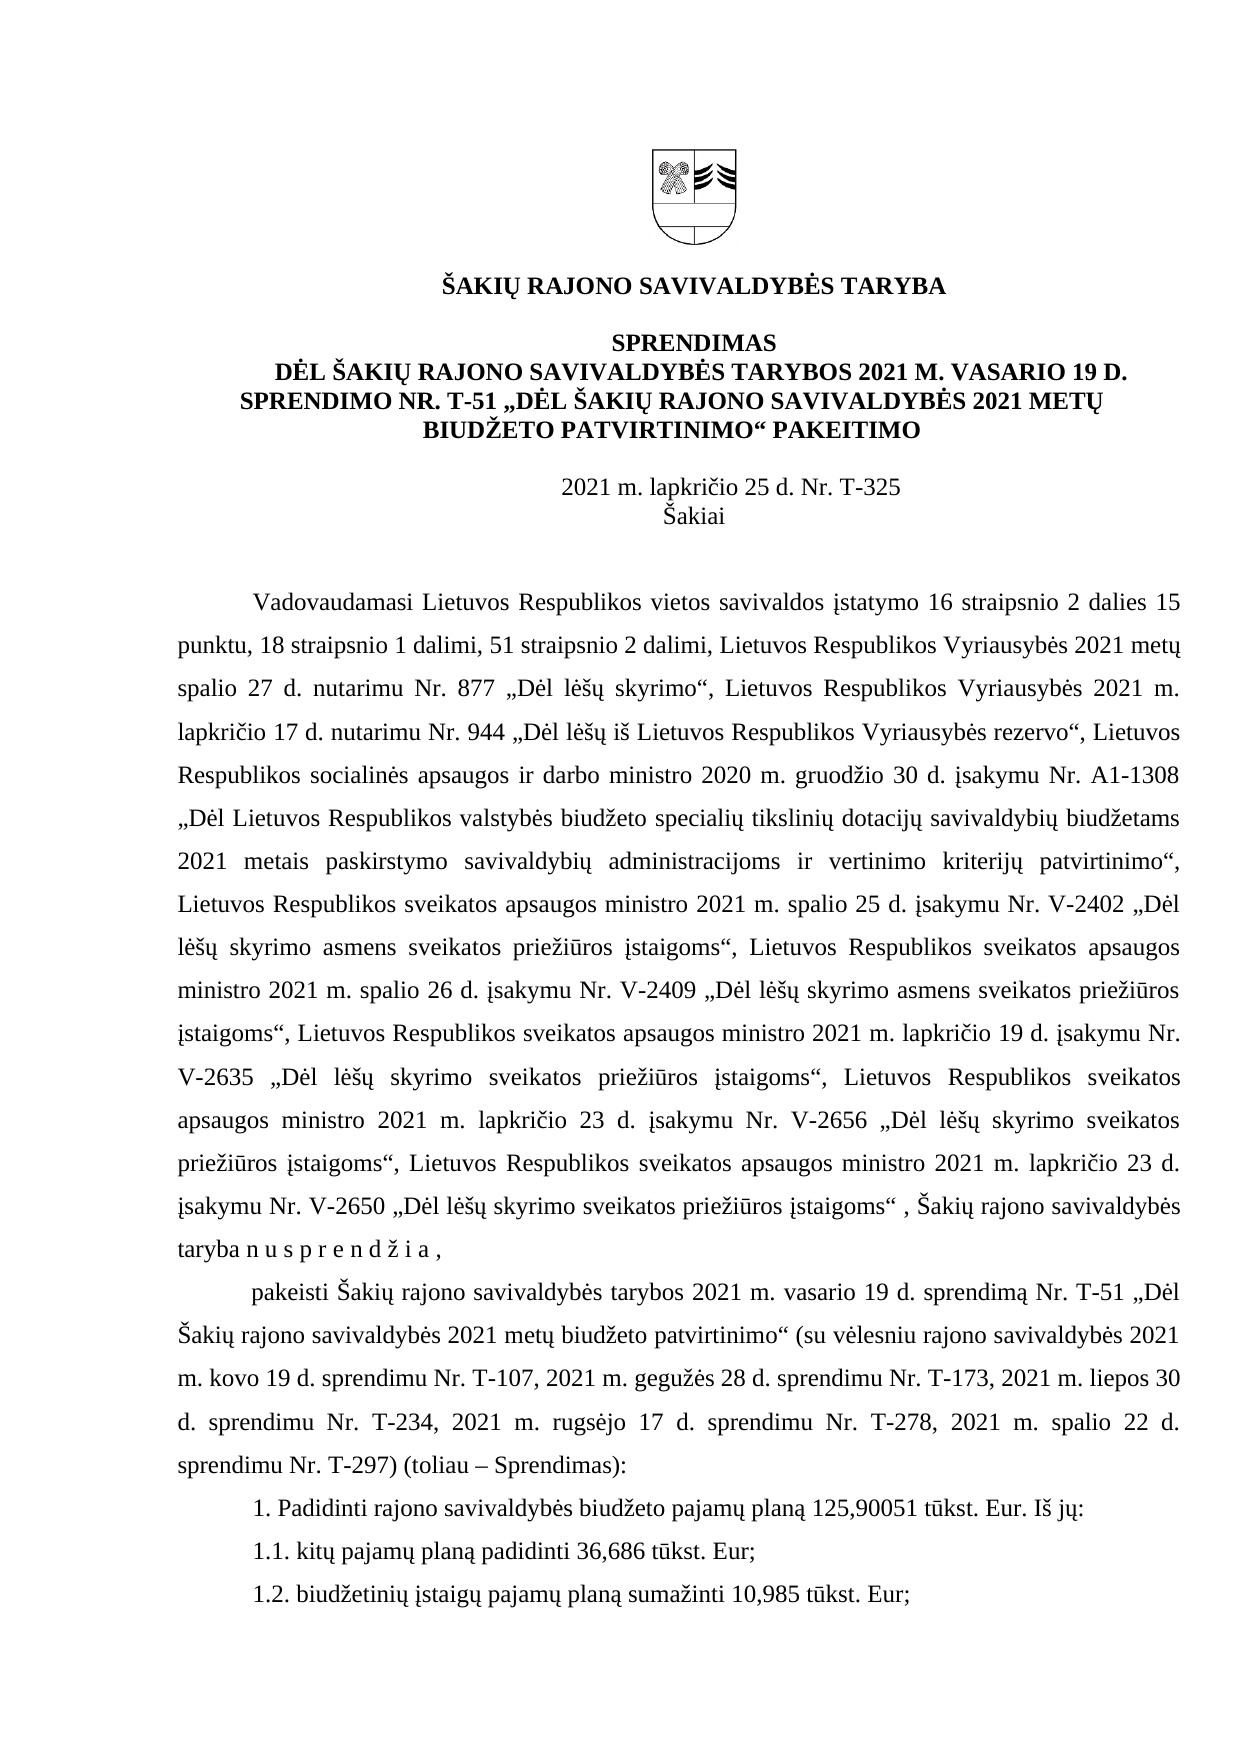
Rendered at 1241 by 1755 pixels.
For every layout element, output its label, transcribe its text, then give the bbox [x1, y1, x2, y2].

text pakeisti Šakių rajono savivaldybės tarybos 2021 m. vasario 19 d. sprendimą Nr. T-51 „Dėl Šakių rajono savivaldybės 2021 metų biudžeto patvirtinimo“ (su vėlesniu rajono savivaldybės 2021 m. kovo 19 d. sprendimu Nr. T-107, 2021 m. gegužės 28 d. sprendimu Nr. T-173, 2021 m. liepos 30 d. sprendimu Nr. T-234, 2021 m. rugsėjo 17 d. sprendimu Nr. T-278, 2021 m. spalio 22 d. sprendimu Nr. T-297) (toliau – Sprendimas): [177, 1277, 1181, 1478]
text SPRENDIMAS [177, 328, 1211, 357]
text Šakiai [177, 501, 1211, 530]
text ŠAKIŲ RAJONO SAVIVALDYBĖS TARYBA [177, 271, 1211, 300]
text DĖL ŠAKIŲ RAJONO SAVIVALDYBĖS TARYBOS 2021 M. VASARIO 19 D. SPRENDIMO NR. T-51 „DĖL ŠAKIŲ RAJONO SAVIVALDYBĖS 2021 METŲ BIUDŽETO PATVIRTINIMO“ PAKEITIMO [177, 357, 1166, 443]
text 1.2. biudžetinių įstaigų pajamų planą sumažinti 10,985 tūkst. Eur; [177, 1579, 1181, 1608]
text 1. Padidinti rajono savivaldybės biudžeto pajamų planą 125,90051 tūkst. Eur. Iš jų: [177, 1493, 1181, 1522]
text Vadovaudamasi Lietuvos Respublikos vietos savivaldos įstatymo 16 straipsnio 2 dalies 15 punktu, 18 straipsnio 1 dalimi, 51 straipsnio 2 dalimi, Lietuvos Respublikos Vyriausybės 2021 metų spalio 27 d. nutarimu Nr. 877 „Dėl lėšų skyrimo“, Lietuvos Respublikos Vyriausybės 2021 m. lapkričio 17 d. nutarimu Nr. 944 „Dėl lėšų iš Lietuvos Respublikos Vyriausybės rezervo“, Lietuvos Respublikos socialinės apsaugos ir darbo ministro 2020 m. gruodžio 30 d. įsakymu Nr. A1-1308 „Dėl Lietuvos Respublikos valstybės biudžeto specialių tikslinių dotacijų savivaldybių biudžetams 2021 metais paskirstymo savivaldybių administracijoms ir vertinimo kriterijų patvirtinimo“, Lietuvos Respublikos sveikatos apsaugos ministro 2021 m. spalio 25 d. įsakymu Nr. V-2402 „Dėl lėšų skyrimo asmens sveikatos priežiūros įstaigoms“, Lietuvos Respublikos sveikatos apsaugos ministro 2021 m. spalio 26 d. įsakymu Nr. V-2409 „Dėl lėšų skyrimo asmens sveikatos priežiūros įstaigoms“, Lietuvos Respublikos sveikatos apsaugos ministro 2021 m. lapkričio 19 d. įsakymu Nr. V-2635 „Dėl lėšų skyrimo sveikatos priežiūros įstaigoms“, Lietuvos Respublikos sveikatos apsaugos ministro 2021 m. lapkričio 23 d. įsakymu Nr. V-2656 „Dėl lėšų skyrimo sveikatos priežiūros įstaigoms“, Lietuvos Respublikos sveikatos apsaugos ministro 2021 m. lapkričio 23 d. įsakymu Nr. V-2650 „Dėl lėšų skyrimo sveikatos priežiūros įstaigoms“ , Šakių rajono savivaldybės taryba nusprendžia, [177, 587, 1181, 1263]
text 2021 m. lapkričio 25 d. Nr. T-325 [177, 472, 1240, 501]
text 1.1. kitų pajamų planą padidinti 36,686 tūkst. Eur; [177, 1536, 1181, 1565]
